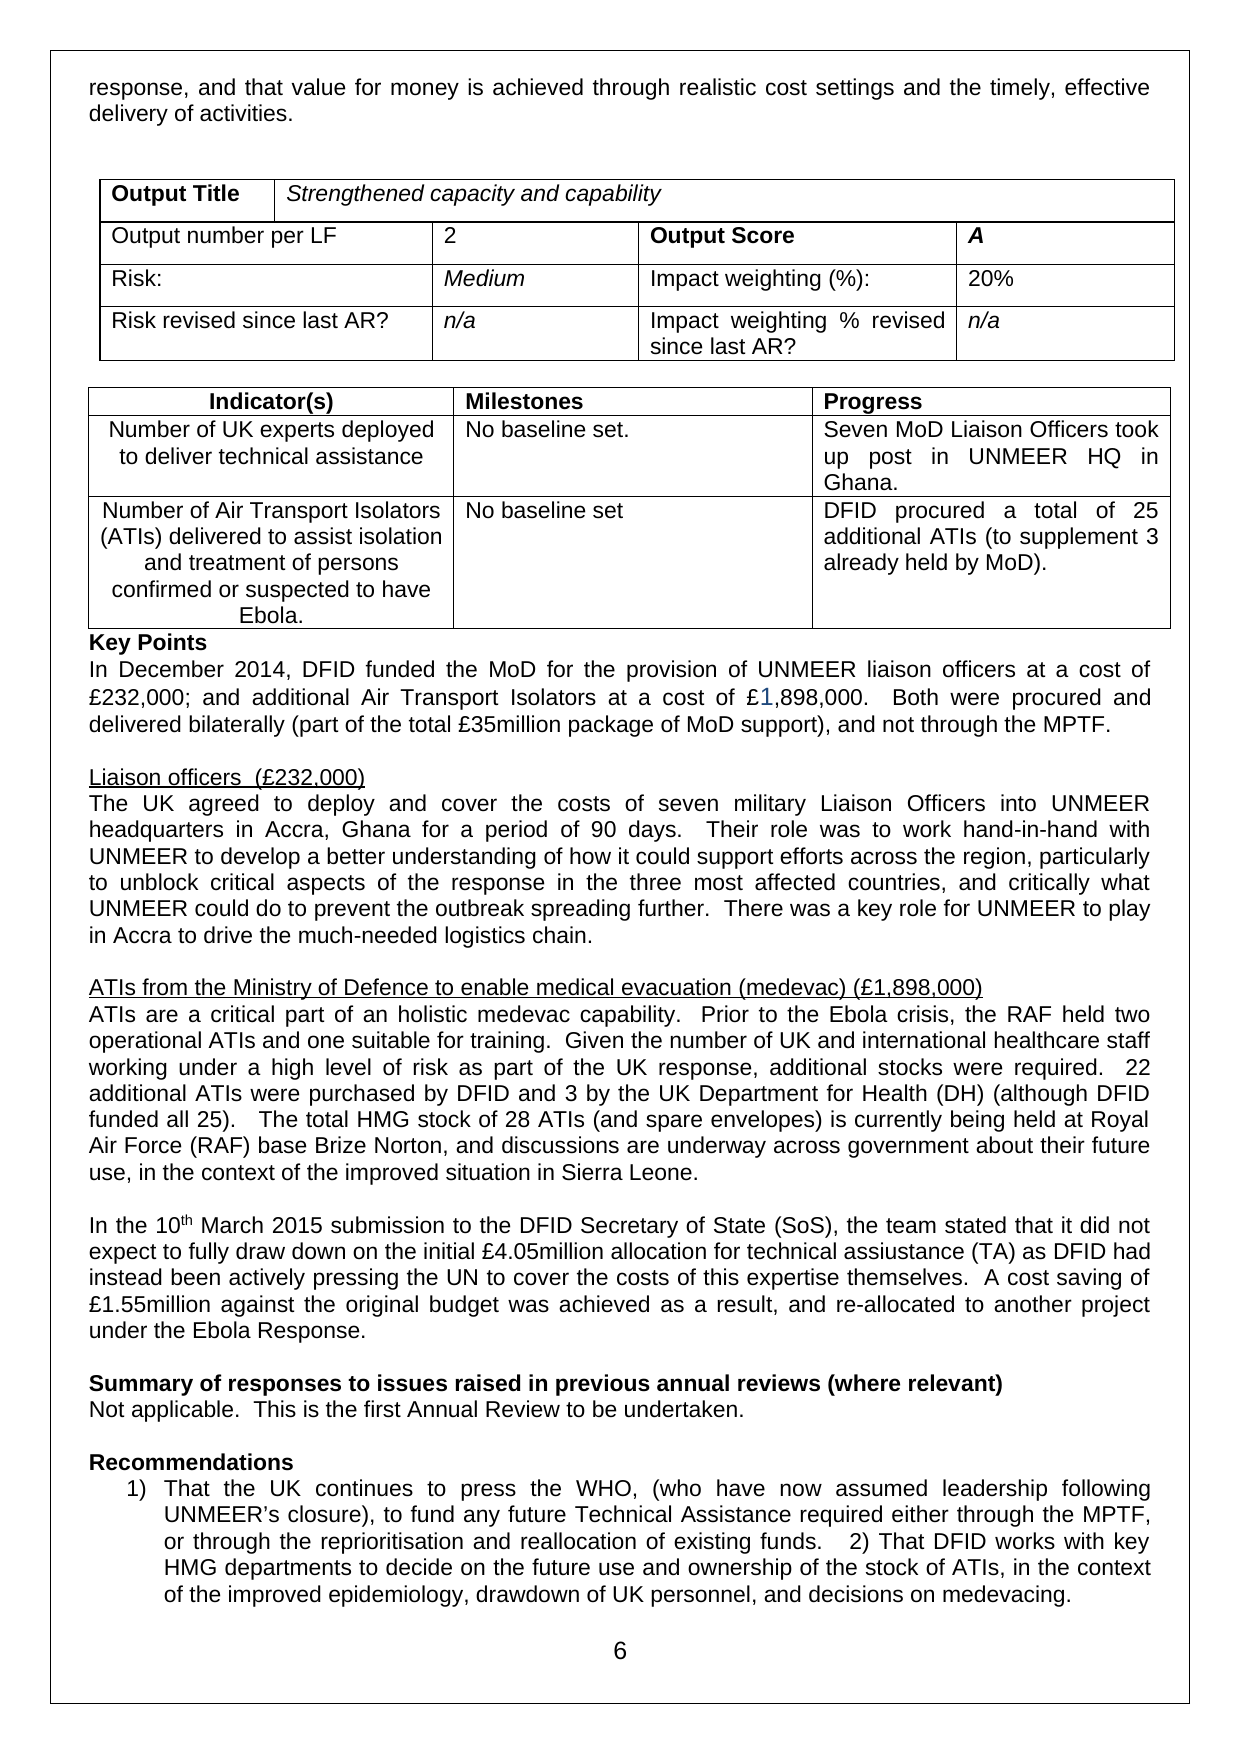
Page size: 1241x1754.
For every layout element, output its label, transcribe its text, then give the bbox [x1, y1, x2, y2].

table_cell Number of Air Transport Isolators (ATIs) delivered to assist isolation and treatment of persons confirmed or suspected to have Ebola. [89, 497, 453, 628]
table_cell Output Score [639, 223, 956, 264]
text In the 10th March 2015 submission to the DFID Secretary of State (SoS), the team stated that it did not expect to fully draw down on the initial £4.05million allocation for technical assiustance (TA) as DFID had instead been actively pressing the UN to cover the costs of this expertise themselves. A cost saving of £1.55million against the original budget was achieved as a result, and re-allocated to another project under the Ebola Response. [89, 1212, 1152, 1343]
table_cell No baseline set [454, 497, 812, 628]
table_header Milestones [454, 388, 812, 415]
text Liaison officers (£232,000) [89, 763, 1152, 790]
text In December 2014, DFID funded the MoD for the provision of UNMEER liaison officers at a cost of £232,000; and additional Air Transport Isolators at a cost of £1,898,000. Both were procured and delivered bilaterally (part of the total £35million package of MoD support), and not through the MPTF. [89, 656, 1152, 737]
text Summary of responses to issues raised in previous annual reviews (where relevant) [89, 1370, 1152, 1396]
text The UK agreed to deploy and cover the costs of seven military Liaison Officers into UNMEER headquarters in Accra, Ghana for a period of 90 days. Their role was to work hand-in-hand with UNMEER to develop a better understanding of how it could support efforts across the region, particularly to unblock critical aspects of the response in the three most affected countries, and critically what UNMEER could do to prevent the outbreak spreading further. There was a key role for UNMEER to play in Accra to drive the much-needed logistics chain. [89, 790, 1152, 948]
table_cell DFID procured a total of 25 additional ATIs (to supplement 3 already held by MoD). [813, 497, 1170, 628]
table_cell No baseline set. [454, 416, 812, 496]
table_cell A [957, 223, 1174, 264]
table_cell Impact weighting (%): [639, 265, 956, 306]
text Key Points [89, 629, 1152, 656]
list That the UK continues to press the WHO, (who have now assumed leadership following UNMEER’s closure), to fund any future Technical Assistance required either through the MPTF, or through the reprioritisation and reallocation of existing funds. 2) That DFID works with key HMG departments to decide on the future use and ownership of the stock of ATIs, in the context of the improved epidemiology, drawdown of UK personnel, and decisions on medevacing. [126, 1475, 1152, 1607]
text Recommendations [89, 1449, 1152, 1475]
table_cell Medium [433, 265, 638, 306]
text Not applicable. This is the first Annual Review to be undertaken. [89, 1396, 1152, 1422]
table_cell 2 [433, 223, 638, 264]
text response, and that value for money is achieved through realistic cost settings and the timely, effective delivery of activities. [89, 74, 1152, 127]
table_cell n/a [957, 307, 1174, 359]
table_cell Impact weighting % revised since last AR? [639, 307, 956, 359]
table_cell Risk: [101, 265, 432, 306]
table_header Progress [813, 388, 1170, 415]
table_header Output Title [101, 180, 274, 221]
table_cell 20% [957, 265, 1174, 306]
table_header Strengthened capacity and capability [275, 180, 1174, 221]
table_header Indicator(s) [89, 388, 453, 415]
table_cell Output number per LF [101, 223, 432, 264]
table_cell Seven MoD Liaison Officers took up post in UNMEER HQ in Ghana. [813, 416, 1170, 496]
text ATIs are a critical part of an holistic medevac capability. Prior to the Ebola crisis, the RAF held two operational ATIs and one suitable for training. Given the number of UK and international healthcare staff working under a high level of risk as part of the UK response, additional stocks were required. 22 additional ATIs were purchased by DFID and 3 by the UK Department for Health (DH) (although DFID funded all 25). The total HMG stock of 28 ATIs (and spare envelopes) is currently being held at Royal Air Force (RAF) base Brize Norton, and discussions are underway across government about their future use, in the context of the improved situation in Sierra Leone. [89, 1001, 1152, 1185]
table_cell Number of UK experts deployed to deliver technical assistance [89, 416, 453, 496]
table_cell Risk revised since last AR? [101, 307, 432, 359]
table_cell n/a [433, 307, 638, 359]
text ATIs from the Ministry of Defence to enable medical evacuation (medevac) (£1,898,000) [89, 974, 1152, 1001]
